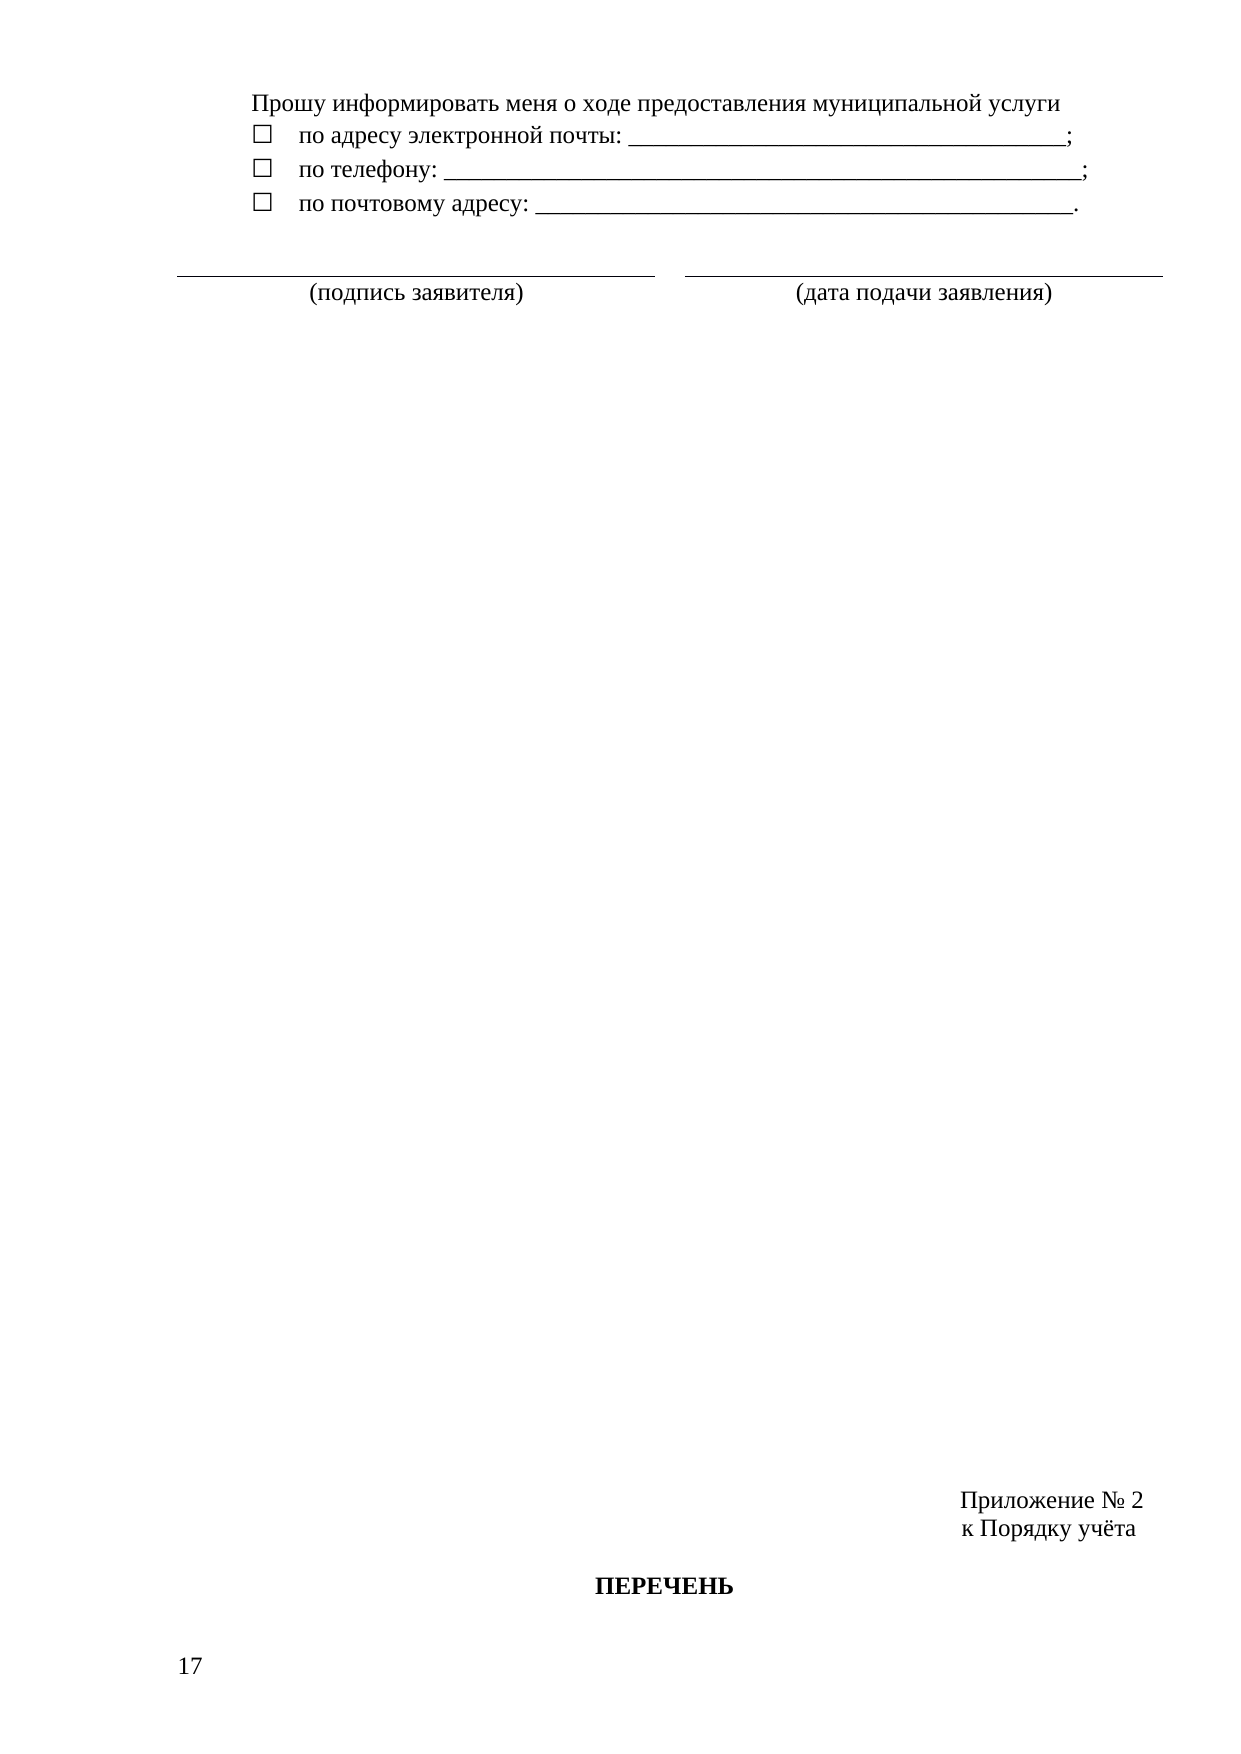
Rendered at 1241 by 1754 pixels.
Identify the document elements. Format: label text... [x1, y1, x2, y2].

text ☐ по телефону: ___________________________________________________; [177, 151, 1152, 185]
text к Порядку учёта [664, 1513, 1152, 1542]
table_header [655, 248, 685, 276]
table_header [177, 248, 655, 276]
text ☐ по адресу электронной почты: ___________________________________; [177, 117, 1152, 151]
table_cell [655, 276, 685, 306]
text ☐ по почтовому адресу: ___________________________________________. [177, 185, 1152, 219]
text ПЕРЕЧЕНЬ [177, 1571, 1152, 1600]
table_cell (дата подачи заявления) [685, 277, 1163, 306]
table_header [685, 248, 1163, 276]
text Прошу информировать меня о ходе предоставления муниципальной услуги [177, 88, 1152, 117]
table_cell (подпись заявителя) [177, 277, 655, 306]
text Приложение № 2 [664, 1485, 1152, 1513]
